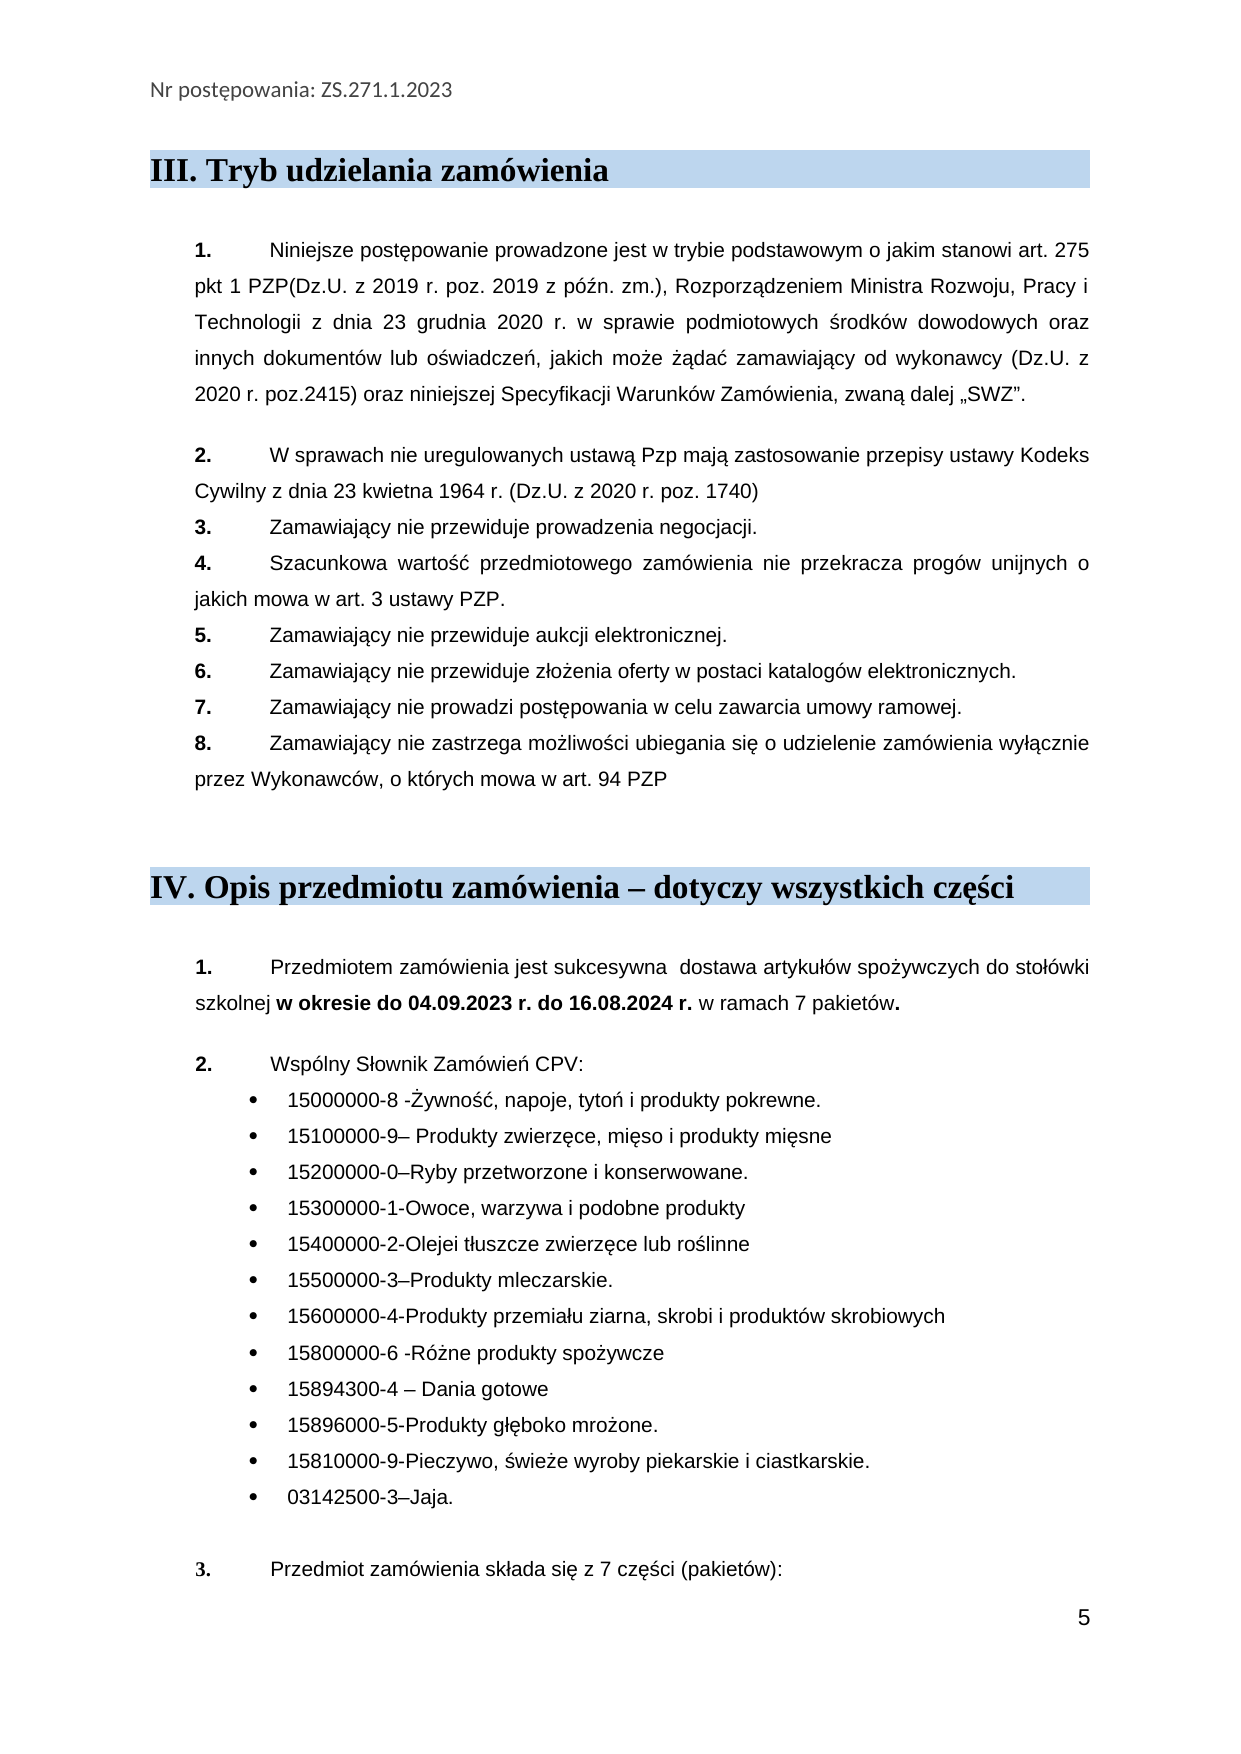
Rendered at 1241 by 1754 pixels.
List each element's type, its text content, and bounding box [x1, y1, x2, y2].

list Przedmiot zamówienia składa się z 7 części (pakietów): [195, 1556, 1090, 1581]
list 15000000-8 -Żywność, napoje, tytoń i produkty pokrewne. [249, 1088, 1090, 1112]
list Wspólny Słownik Zamówień CPV: [195, 1052, 1090, 1076]
list Zamawiający nie przewiduje aukcji elektronicznej. [194, 623, 1090, 647]
subtitle III. Tryb udzielania zamówienia [150, 150, 1090, 188]
list Przedmiotem zamówienia jest sukcesywna dostawa artykułów spożywczych do stołówki szkolnej w okresie do 04.09.2023 r. do 16.08.2024 r. w ramach 7 pakietów. [195, 955, 1090, 1015]
list 15896000-5-Produkty głęboko mrożone. [249, 1412, 1090, 1436]
list 15400000-2-Olejei tłuszcze zwierzęce lub roślinne [249, 1232, 1090, 1256]
list Zamawiający nie przewiduje prowadzenia negocjacji. [194, 515, 1090, 539]
list Zamawiający nie prowadzi postępowania w celu zawarcia umowy ramowej. [194, 694, 1090, 718]
list 15894300-4 – Dania gotowe [249, 1376, 1090, 1400]
list 15500000-3–Produkty mleczarskie. [249, 1268, 1090, 1292]
list 03142500-3–Jaja. [249, 1484, 1090, 1508]
list 15810000-9-Pieczywo, świeże wyroby piekarskie i ciastkarskie. [249, 1448, 1090, 1472]
list 15600000-4-Produkty przemiału ziarna, skrobi i produktów skrobiowych [249, 1304, 1090, 1328]
list 15300000-1-Owoce, warzywa i podobne produkty [249, 1196, 1090, 1220]
list Zamawiający nie zastrzega możliwości ubiegania się o udzielenie zamówienia wyłącznie przez Wykonawców, o których mowa w art. 94 PZP [194, 731, 1090, 790]
subtitle IV. Opis przedmiotu zamówienia – dotyczy wszystkich części [150, 867, 1090, 905]
list W sprawach nie uregulowanych ustawą Pzp mają zastosowanie przepisy ustawy Kodeks Cywilny z dnia 23 kwietna 1964 r. (Dz.U. z 2020 r. poz. 1740) [194, 443, 1090, 503]
list Szacunkowa wartość przedmiotowego zamówienia nie przekracza progów unijnych o jakich mowa w art. 3 ustawy PZP. [194, 551, 1090, 611]
list 15200000-0–Ryby przetworzone i konserwowane. [249, 1160, 1090, 1184]
list Niniejsze postępowanie prowadzone jest w trybie podstawowym o jakim stanowi art. 275 pkt 1 PZP(Dz.U. z 2019 r. poz. 2019 z późn. zm.), Rozporządzeniem Ministra Rozwoju, Pracy i Technologii z dnia 23 grudnia 2020 r. w sprawie podmiotowych środków dowodowych oraz innych dokumentów lub oświadczeń, jakich może żądać zamawiający od wykonawcy (Dz.U. z 2020 r. poz.2415) oraz niniejszej Specyfikacji Warunków Zamówienia, zwaną dalej „SWZ”. [194, 238, 1090, 406]
list 15100000-9– Produkty zwierzęce, mięso i produkty mięsne [249, 1124, 1090, 1148]
list 15800000-6 -Różne produkty spożywcze [249, 1340, 1090, 1364]
list Zamawiający nie przewiduje złożenia oferty w postaci katalogów elektronicznych. [194, 659, 1090, 683]
